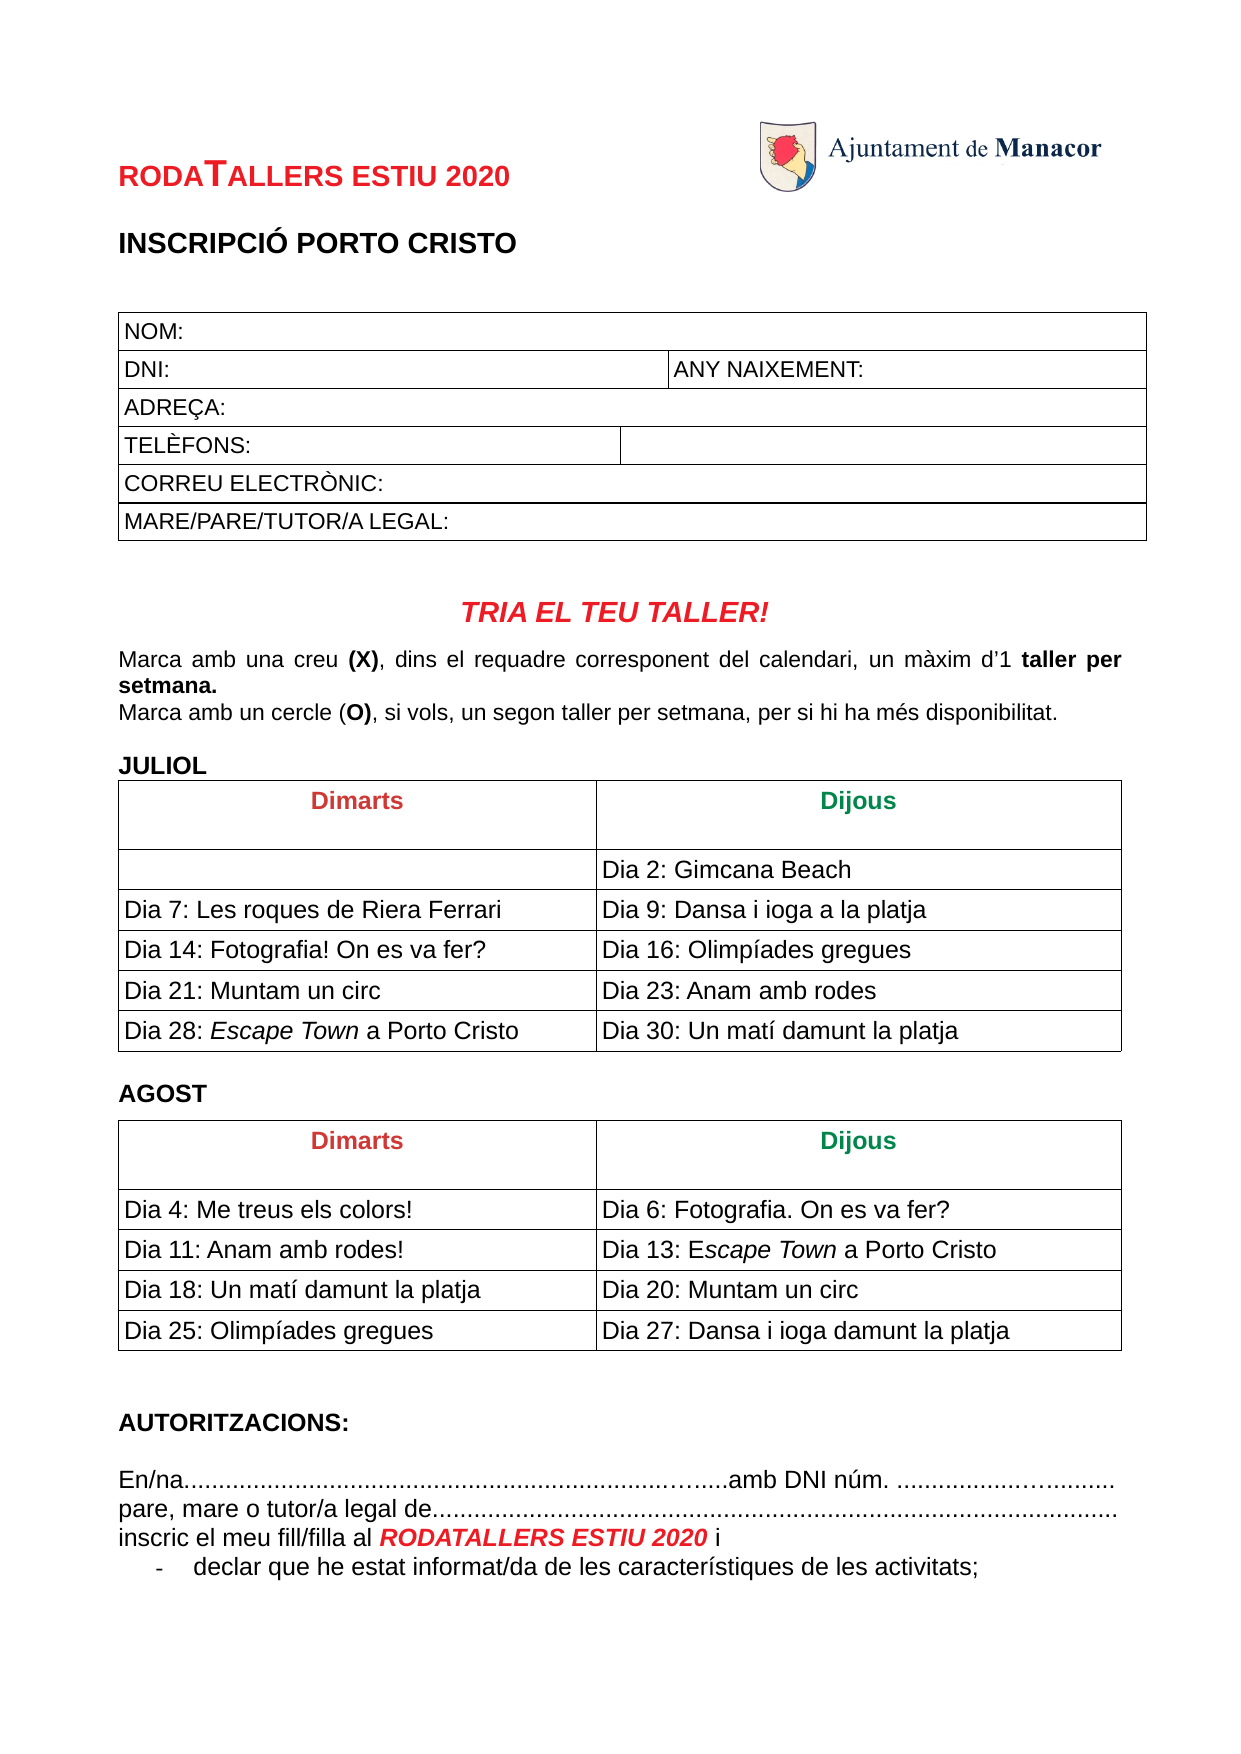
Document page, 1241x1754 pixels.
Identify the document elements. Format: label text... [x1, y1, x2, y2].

table_header [621, 427, 1146, 464]
text En/na......................................................................….....amb DNI núm. ..................….......... [118, 1465, 1122, 1494]
table_cell Dia 9: Dansa i ioga a la platja [597, 890, 1121, 930]
table_cell Dia 28: Escape Town a Porto Cristo [119, 1011, 596, 1051]
table_header MARE/PARE/TUTOR/A LEGAL: [119, 504, 1146, 540]
table_header Dijous [597, 781, 1121, 849]
table_cell Dia 11: Anam amb rodes! [119, 1230, 596, 1270]
table_cell Dia 21: Muntam un circ [119, 971, 596, 1010]
table_header NOM: [119, 313, 1146, 350]
text RODATALLERS ESTIU 2020 [118, 152, 1122, 195]
table_header ANY NAIXEMENT: [669, 351, 1146, 388]
text INSCRIPCIÓ PORTO CRISTO [118, 226, 1122, 259]
table_header TELÈFONS: [119, 427, 620, 464]
table_cell Dia 13: Escape Town a Porto Cristo [597, 1230, 1121, 1270]
table_header DNI: [119, 351, 668, 388]
table_header Dijous [597, 1121, 1121, 1189]
table_cell Dia 16: Olimpíades gregues [597, 931, 1121, 970]
table_cell Dia 20: Muntam un circ [597, 1271, 1121, 1310]
table_header Dimarts [119, 781, 596, 849]
table_cell Dia 23: Anam amb rodes [597, 971, 1121, 1010]
table_cell Dia 4: Me treus els colors! [119, 1190, 596, 1229]
text pare, mare o tutor/a legal de................................................................................................... [118, 1494, 1122, 1523]
text inscric el meu fill/filla al RODATALLERS ESTIU 2020 i [118, 1523, 1122, 1552]
picture [760, 121, 1102, 192]
text JULIOL [118, 751, 1122, 780]
table_cell [119, 850, 596, 889]
table_header Dimarts [119, 1121, 596, 1189]
list declar que he estat informat/da de les característiques de les activitats; [155, 1552, 1122, 1580]
table_cell Dia 2: Gimcana Beach [597, 850, 1121, 889]
table_cell Dia 6: Fotografia. On es va fer? [597, 1190, 1121, 1229]
text Marca amb un cercle (O), si vols, un segon taller per setmana, per si hi ha més disponibilitat. [118, 698, 1122, 725]
table_cell Dia 14: Fotografia! On es va fer? [119, 931, 596, 970]
table_cell Dia 27: Dansa i ioga damunt la platja [597, 1311, 1121, 1350]
table_cell Dia 18: Un matí damunt la platja [119, 1271, 596, 1310]
table_cell Dia 25: Olimpíades gregues [119, 1311, 596, 1350]
table_header ADREÇA: [119, 389, 1146, 426]
table_header CORREU ELECTRÒNIC: [119, 465, 1146, 502]
text TRIA EL TEU TALLER! [118, 596, 1122, 629]
table_cell Dia 30: Un matí damunt la platja [597, 1011, 1121, 1051]
text AUTORITZACIONS: [118, 1408, 1122, 1437]
text AGOST [118, 1079, 1122, 1108]
text Marca amb una creu (X), dins el requadre corresponent del calendari, un màxim d’1 taller per setmana. [118, 646, 1122, 698]
table_cell Dia 7: Les roques de Riera Ferrari [119, 890, 596, 930]
